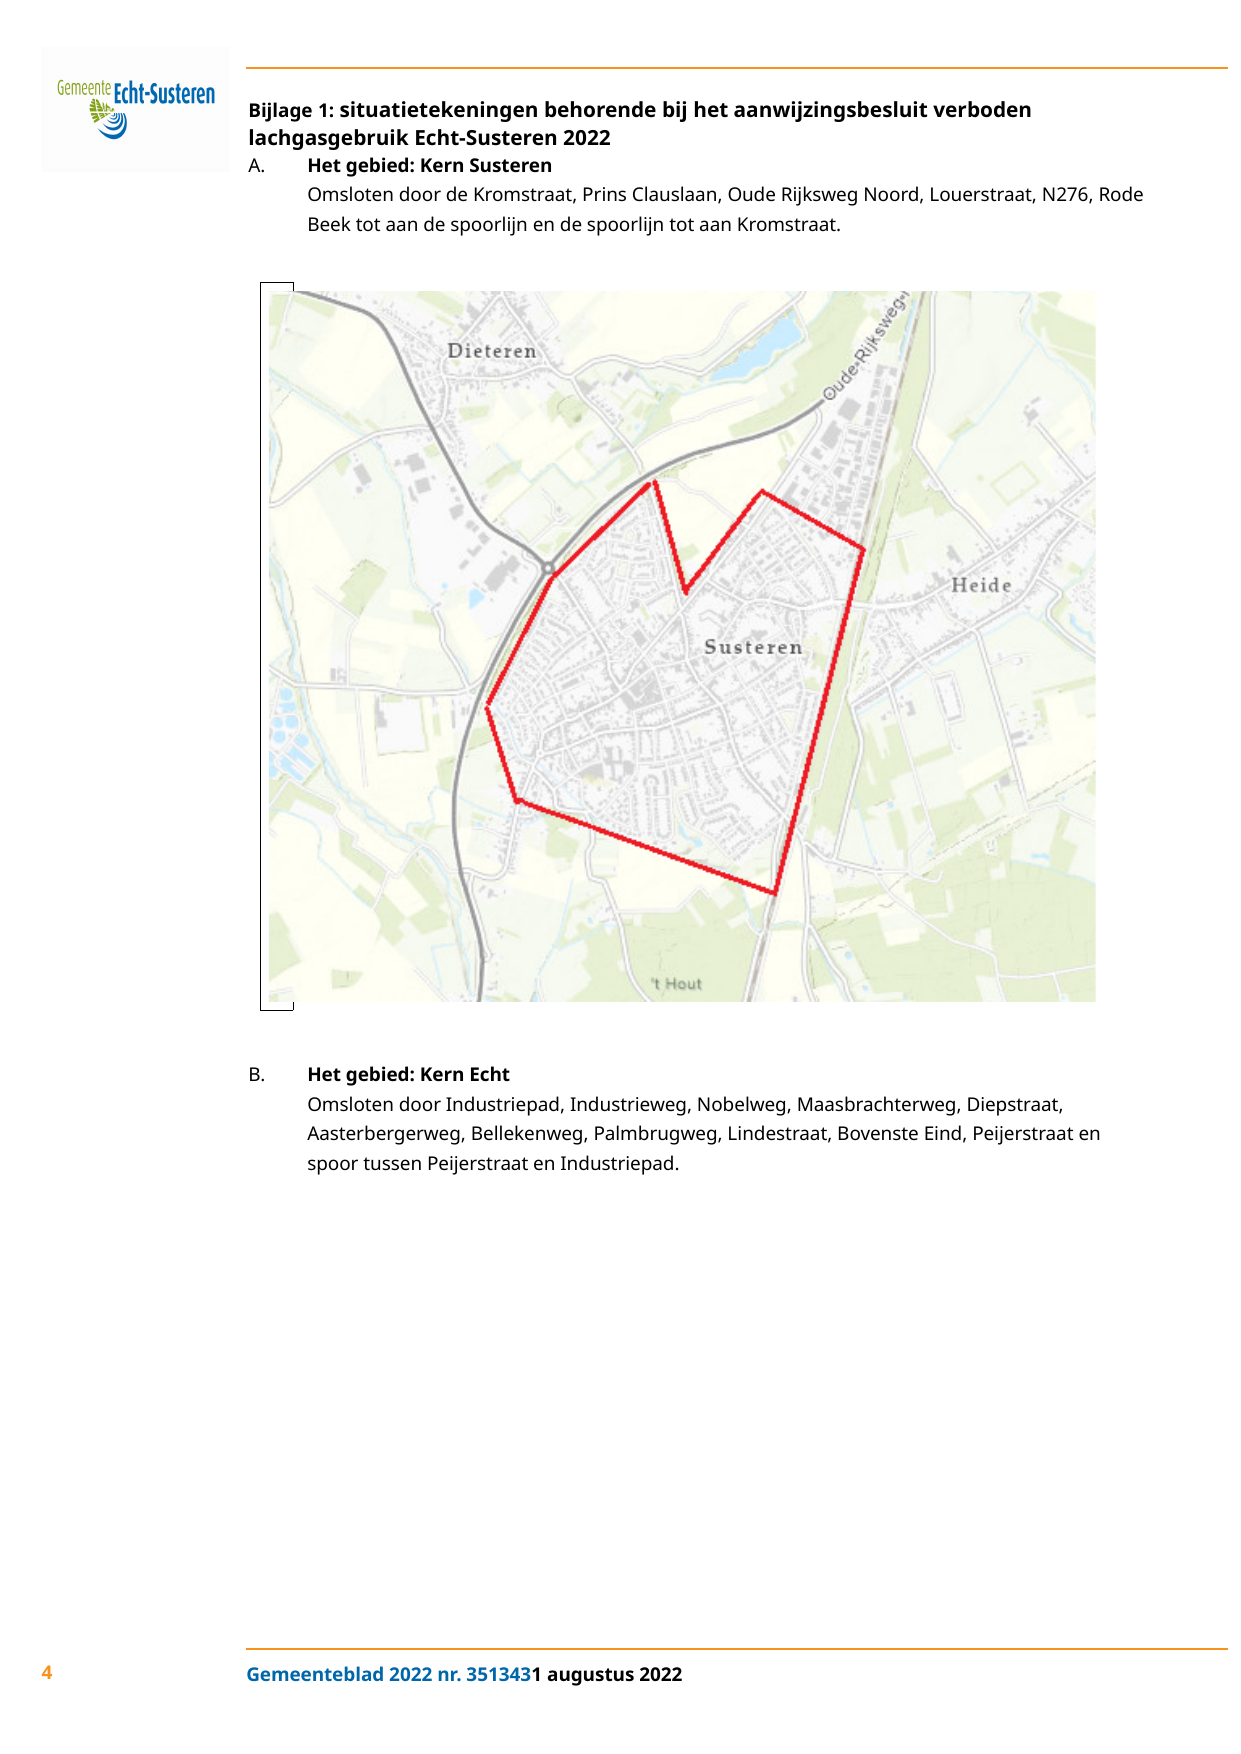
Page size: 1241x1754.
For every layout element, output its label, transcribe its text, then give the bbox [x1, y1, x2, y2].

picture [41, 47, 231, 172]
list Het gebied: Kern Susteren [248, 152, 1152, 177]
picture [268, 291, 1096, 1002]
list Omsloten door Industriepad, Industrieweg, Nobelweg, Maasbrachterweg, Diepstraat, Aasterbergerweg, Bellekenweg, Palmbrugweg, Lindestraat, Bovenste Eind, Peijerstraat en spoor tussen Peijerstraat en Industriepad. [248, 1091, 1152, 1176]
list Omsloten door de Kromstraat, Prins Clauslaan, Oude Rijksweg Noord, Louerstraat, N276, Rode Beek tot aan de spoorlijn en de spoorlijn tot aan Kromstraat. [248, 181, 1152, 237]
text Bijlage 1: situatietekeningen behorende bij het aanwijzingsbesluit verboden lachgasgebruik Echt-Susteren 2022 [248, 95, 1152, 152]
list Het gebied: Kern Echt [248, 1061, 1152, 1087]
